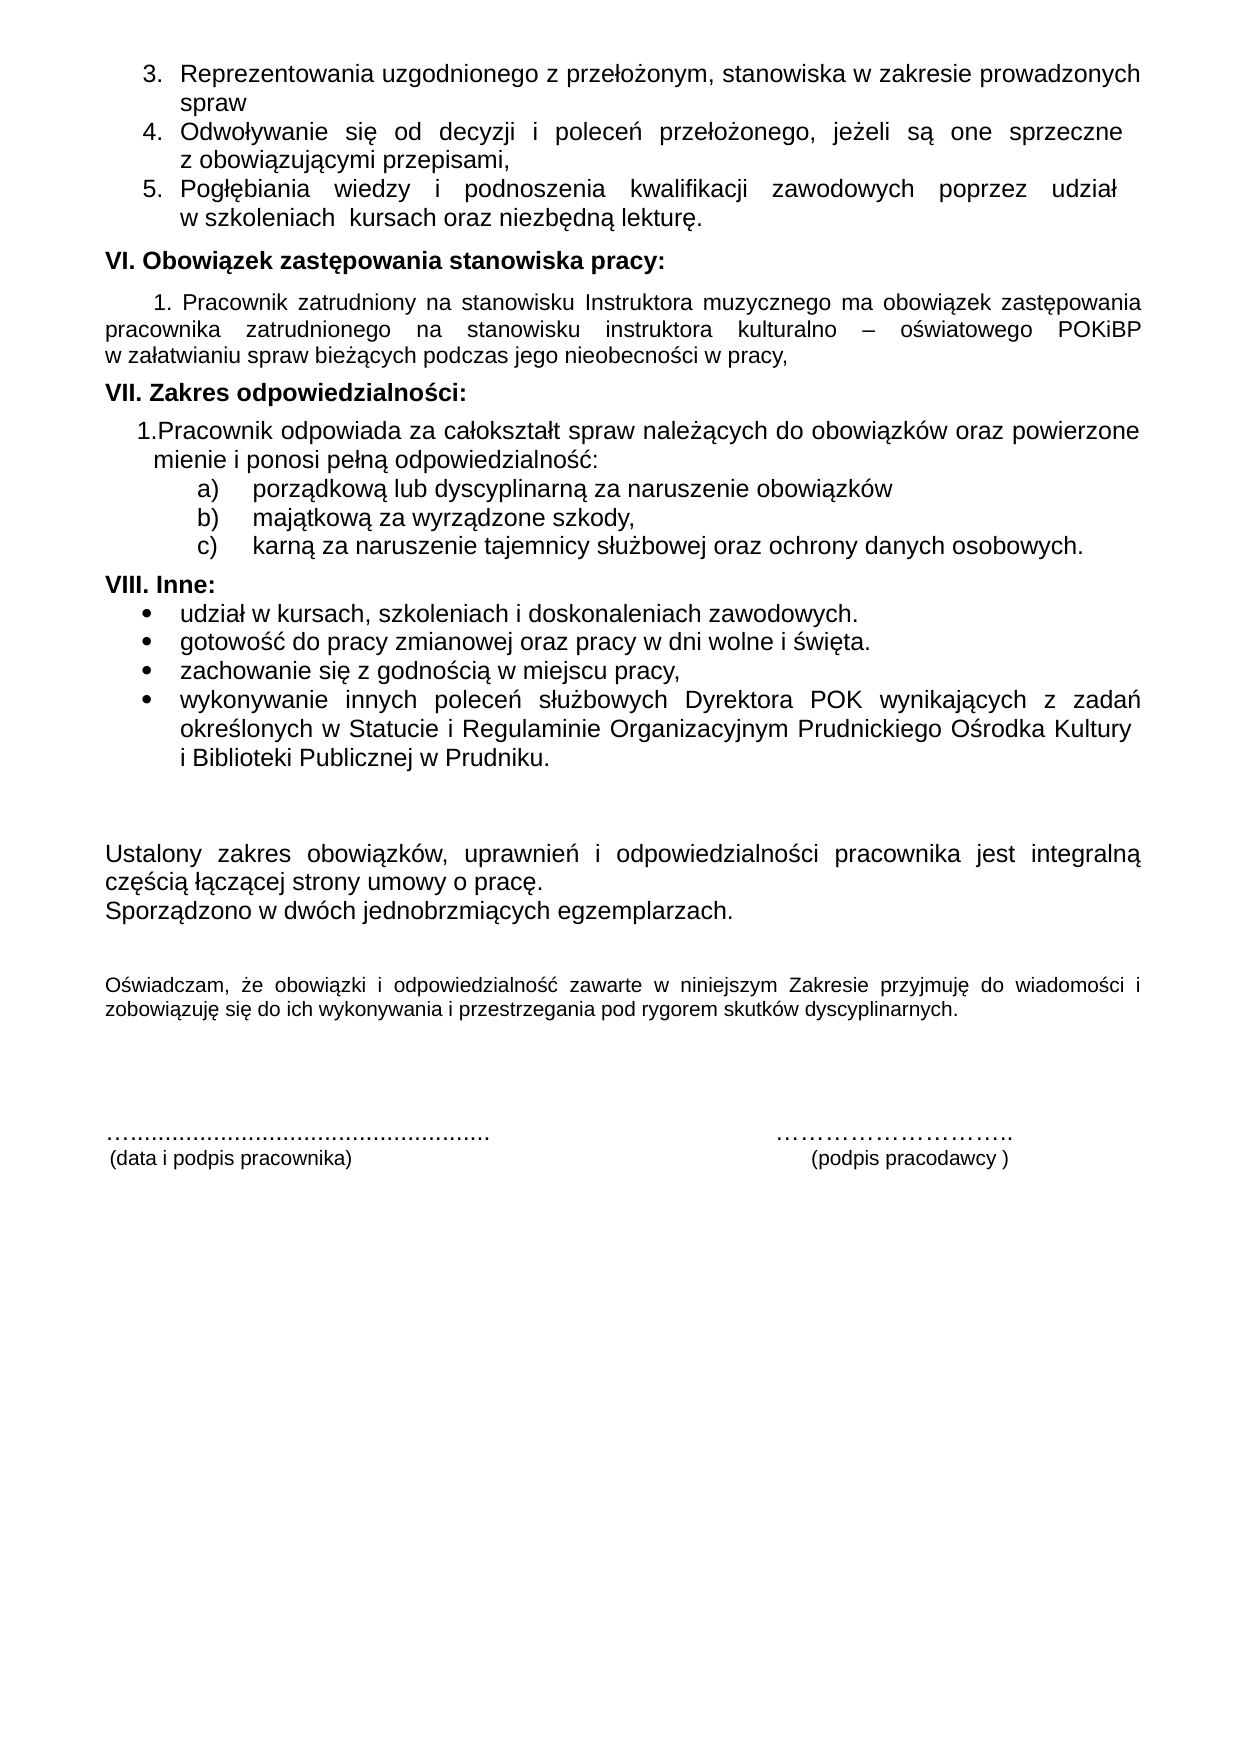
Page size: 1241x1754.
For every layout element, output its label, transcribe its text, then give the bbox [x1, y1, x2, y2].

text ….................................................... ……………………….. [105, 1117, 1142, 1145]
list Reprezentowania uzgodnionego z przełożonym, stanowiska w zakresie prowadzonych spraw [142, 59, 1142, 117]
list 1. Pracownik zatrudniony na stanowisku Instruktora muzycznego ma obowiązek zastępowania pracownika zatrudnionego na stanowisku instruktora kulturalno – oświatowego POKiBP w załatwianiu spraw bieżących podczas jego nieobecności w pracy, [105, 289, 1142, 368]
text (data i podpis pracownika) (podpis pracodawcy ) [109, 1145, 1142, 1169]
text VI. Obowiązek zastępowania stanowiska pracy: [105, 246, 1142, 275]
list porządkową lub dyscyplinarną za naruszenie obowiązków [197, 474, 1142, 503]
text Sporządzono w dwóch jednobrzmiących egzemplarzach. [105, 896, 1142, 925]
list zachowanie się z godnością w miejscu pracy, [142, 656, 1142, 685]
text VIII. Inne: [105, 570, 1142, 598]
text VII. Zakres odpowiedzialności: [105, 378, 1142, 407]
list udział w kursach, szkoleniach i doskonaleniach zawodowych. [142, 598, 1142, 627]
text Oświadczam, że obowiązki i odpowiedzialność zawarte w niniejszym Zakresie przyjmuję do wiadomości i zobowiązuję się do ich wykonywania i przestrzegania pod rygorem skutków dyscyplinarnych. [105, 973, 1142, 1021]
text Ustalony zakres obowiązków, uprawnień i odpowiedzialności pracownika jest integralną częścią łączącej strony umowy o pracę. [105, 839, 1142, 896]
text 1.Pracownik odpowiada za całokształt spraw należących do obowiązków oraz powierzone mienie i ponosi pełną odpowiedzialność: [105, 416, 1142, 474]
list Pogłębiania wiedzy i podnoszenia kwalifikacji zawodowych poprzez udział w szkoleniach kursach oraz niezbędną lekturę. [142, 174, 1142, 232]
list gotowość do pracy zmianowej oraz pracy w dni wolne i święta. [142, 627, 1142, 656]
list karną za naruszenie tajemnicy służbowej oraz ochrony danych osobowych. [197, 531, 1142, 560]
list wykonywanie innych poleceń służbowych Dyrektora POK wynikających z zadań określonych w Statucie i Regulaminie Organizacyjnym Prudnickiego Ośrodka Kultury i Biblioteki Publicznej w Prudniku. [142, 685, 1142, 771]
list majątkową za wyrządzone szkody, [197, 503, 1142, 531]
list Odwoływanie się od decyzji i poleceń przełożonego, jeżeli są one sprzeczne z obowiązującymi przepisami, [142, 117, 1142, 174]
